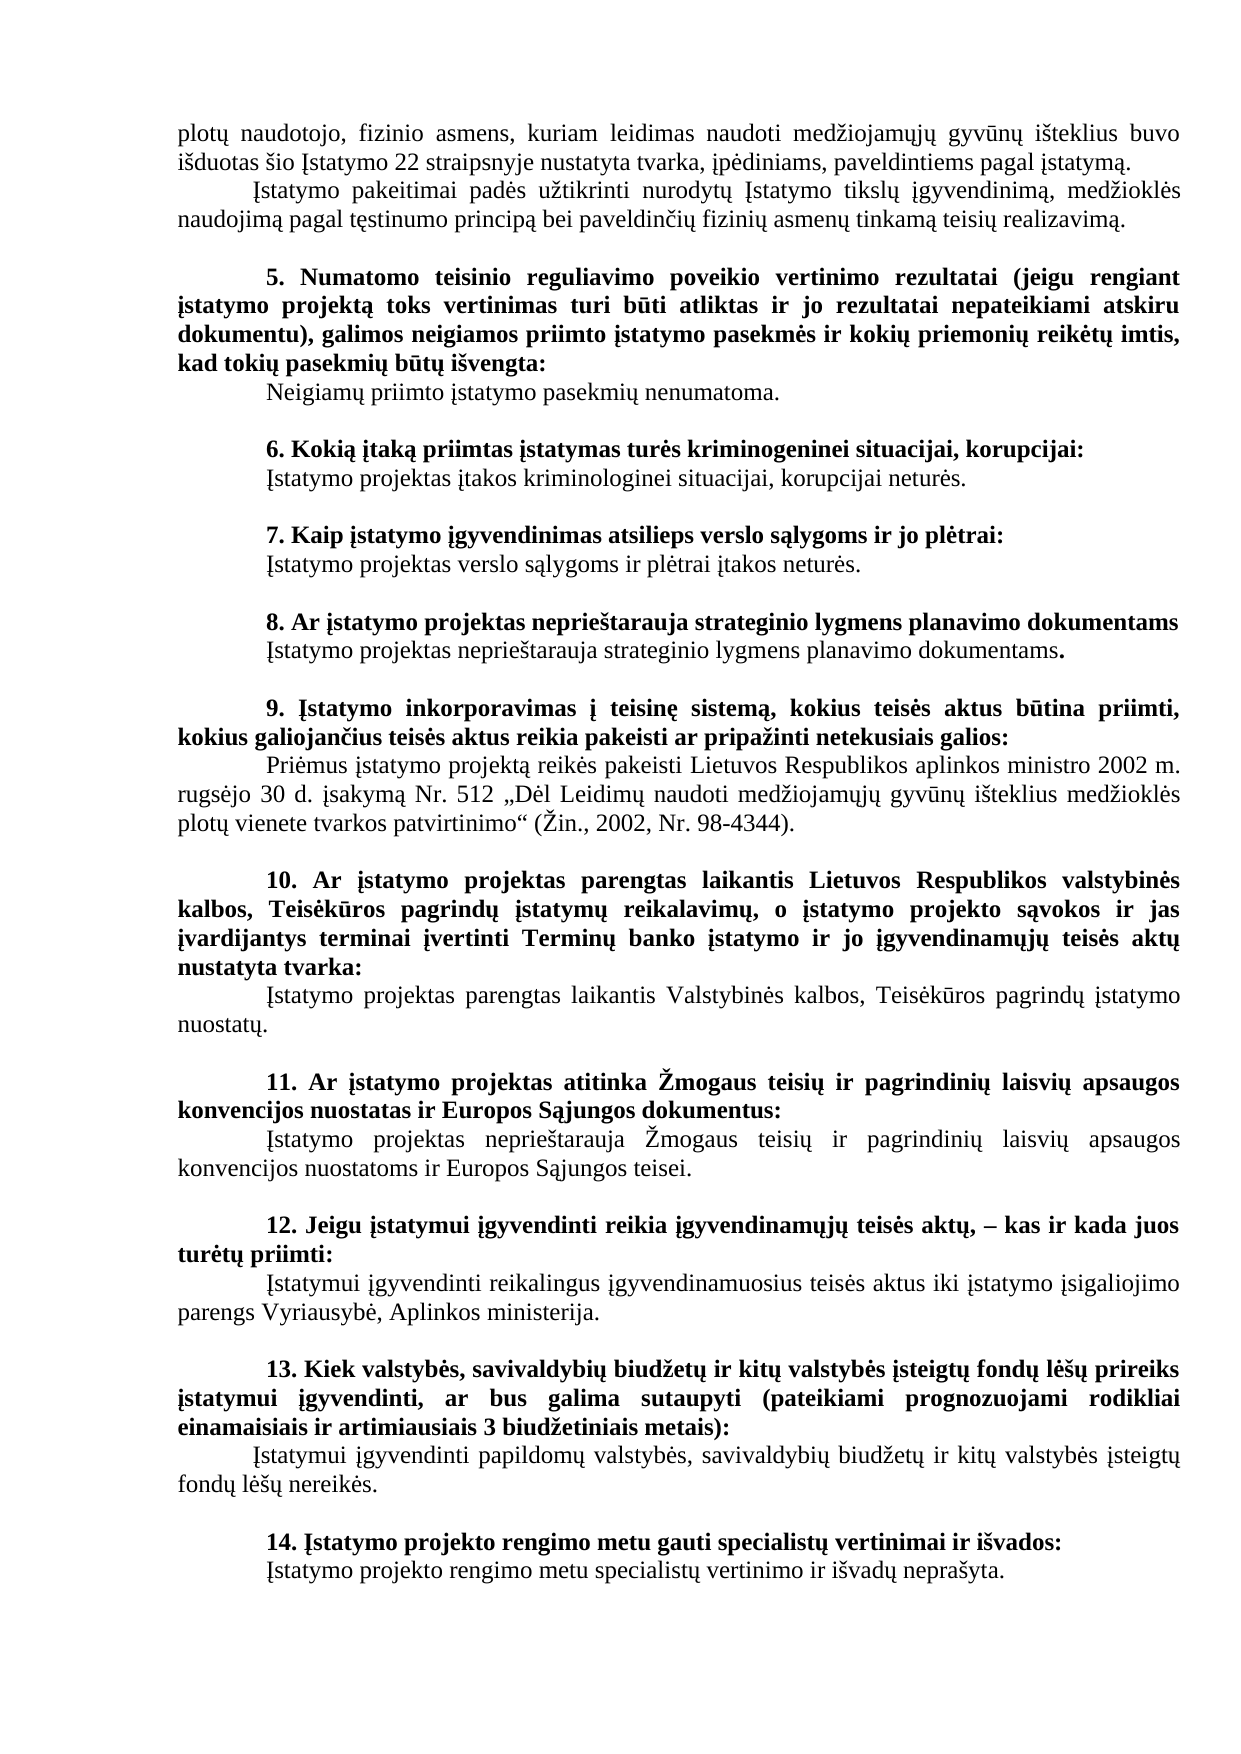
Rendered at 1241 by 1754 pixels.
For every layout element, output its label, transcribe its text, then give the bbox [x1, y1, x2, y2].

text Neigiamų priimto įstatymo pasekmių nenumatoma. [177, 377, 1181, 406]
text Įstatymo pakeitimai padės užtikrinti nurodytų Įstatymo tikslų įgyvendinimą, medžioklės naudojimą pagal tęstinumo principą bei paveldinčių fizinių asmenų tinkamą teisių realizavimą. [177, 176, 1181, 233]
text 8. Ar įstatymo projektas neprieštarauja strateginio lygmens planavimo dokumentams [177, 607, 1181, 636]
text Įstatymui įgyvendinti reikalingus įgyvendinamuosius teisės aktus iki įstatymo įsigaliojimo parengs Vyriausybė, Aplinkos ministerija. [177, 1268, 1181, 1326]
text Įstatymo projektas neprieštarauja strateginio lygmens planavimo dokumentams. [177, 636, 1181, 664]
text Įstatymo projektas verslo sąlygoms ir plėtrai įtakos neturės. [177, 549, 1181, 578]
text 14. Įstatymo projekto rengimo metu gauti specialistų vertinimai ir išvados: [177, 1527, 1181, 1556]
text plotų naudotojo, fizinio asmens, kuriam leidimas naudoti medžiojamųjų gyvūnų išteklius buvo išduotas šio Įstatymo 22 straipsnyje nustatyta tvarka, įpėdiniams, paveldintiems pagal įstatymą. [177, 118, 1181, 176]
text 13. Kiek valstybės, savivaldybių biudžetų ir kitų valstybės įsteigtų fondų lėšų prireiks įstatymui įgyvendinti, ar bus galima sutaupyti (pateikiami prognozuojami rodikliai einamaisiais ir artimiausiais 3 biudžetiniais metais): [177, 1354, 1181, 1441]
text Įstatymo projektas įtakos kriminologinei situacijai, korupcijai neturės. [177, 463, 1181, 492]
text 5. Numatomo teisinio reguliavimo poveikio vertinimo rezultatai (jeigu rengiant įstatymo projektą toks vertinimas turi būti atliktas ir jo rezultatai nepateikiami atskiru dokumentu), galimos neigiamos priimto įstatymo pasekmės ir kokių priemonių reikėtų imtis, kad tokių pasekmių būtų išvengta: [177, 262, 1181, 377]
text 10. Ar įstatymo projektas parengtas laikantis Lietuvos Respublikos valstybinės kalbos, Teisėkūros pagrindų įstatymų reikalavimų, o įstatymo projekto sąvokos ir jas įvardijantys terminai įvertinti Terminų banko įstatymo ir jo įgyvendinamųjų teisės aktų nustatyta tvarka: [177, 866, 1181, 981]
text 12. Jeigu įstatymui įgyvendinti reikia įgyvendinamųjų teisės aktų, – kas ir kada juos turėtų priimti: [177, 1211, 1181, 1268]
text Priėmus įstatymo projektą reikės pakeisti Lietuvos Respublikos aplinkos ministro 2002 m. rugsėjo 30 d. įsakymą Nr. 512 „Dėl Leidimų naudoti medžiojamųjų gyvūnų išteklius medžioklės plotų vienete tvarkos patvirtinimo“ (Žin., 2002, Nr. 98-4344). [177, 751, 1181, 837]
text Įstatymo projektas neprieštarauja Žmogaus teisių ir pagrindinių laisvių apsaugos konvencijos nuostatoms ir Europos Sąjungos teisei. [177, 1124, 1181, 1182]
text 6. Kokią įtaką priimtas įstatymas turės kriminogeninei situacijai, korupcijai: [177, 434, 1181, 463]
text Įstatymo projektas parengtas laikantis Valstybinės kalbos, Teisėkūros pagrindų įstatymo nuostatų. [177, 981, 1181, 1038]
text Įstatymo projekto rengimo metu specialistų vertinimo ir išvadų neprašyta. [177, 1556, 1181, 1584]
text Įstatymui įgyvendinti papildomų valstybės, savivaldybių biudžetų ir kitų valstybės įsteigtų fondų lėšų nereikės. [177, 1441, 1181, 1498]
text 7. Kaip įstatymo įgyvendinimas atsilieps verslo sąlygoms ir jo plėtrai: [177, 521, 1181, 549]
text 11. Ar įstatymo projektas atitinka Žmogaus teisių ir pagrindinių laisvių apsaugos konvencijos nuostatas ir Europos Sąjungos dokumentus: [177, 1067, 1181, 1124]
text 9. Įstatymo inkorporavimas į teisinę sistemą, kokius teisės aktus būtina priimti, kokius galiojančius teisės aktus reikia pakeisti ar pripažinti netekusiais galios: [177, 693, 1181, 751]
